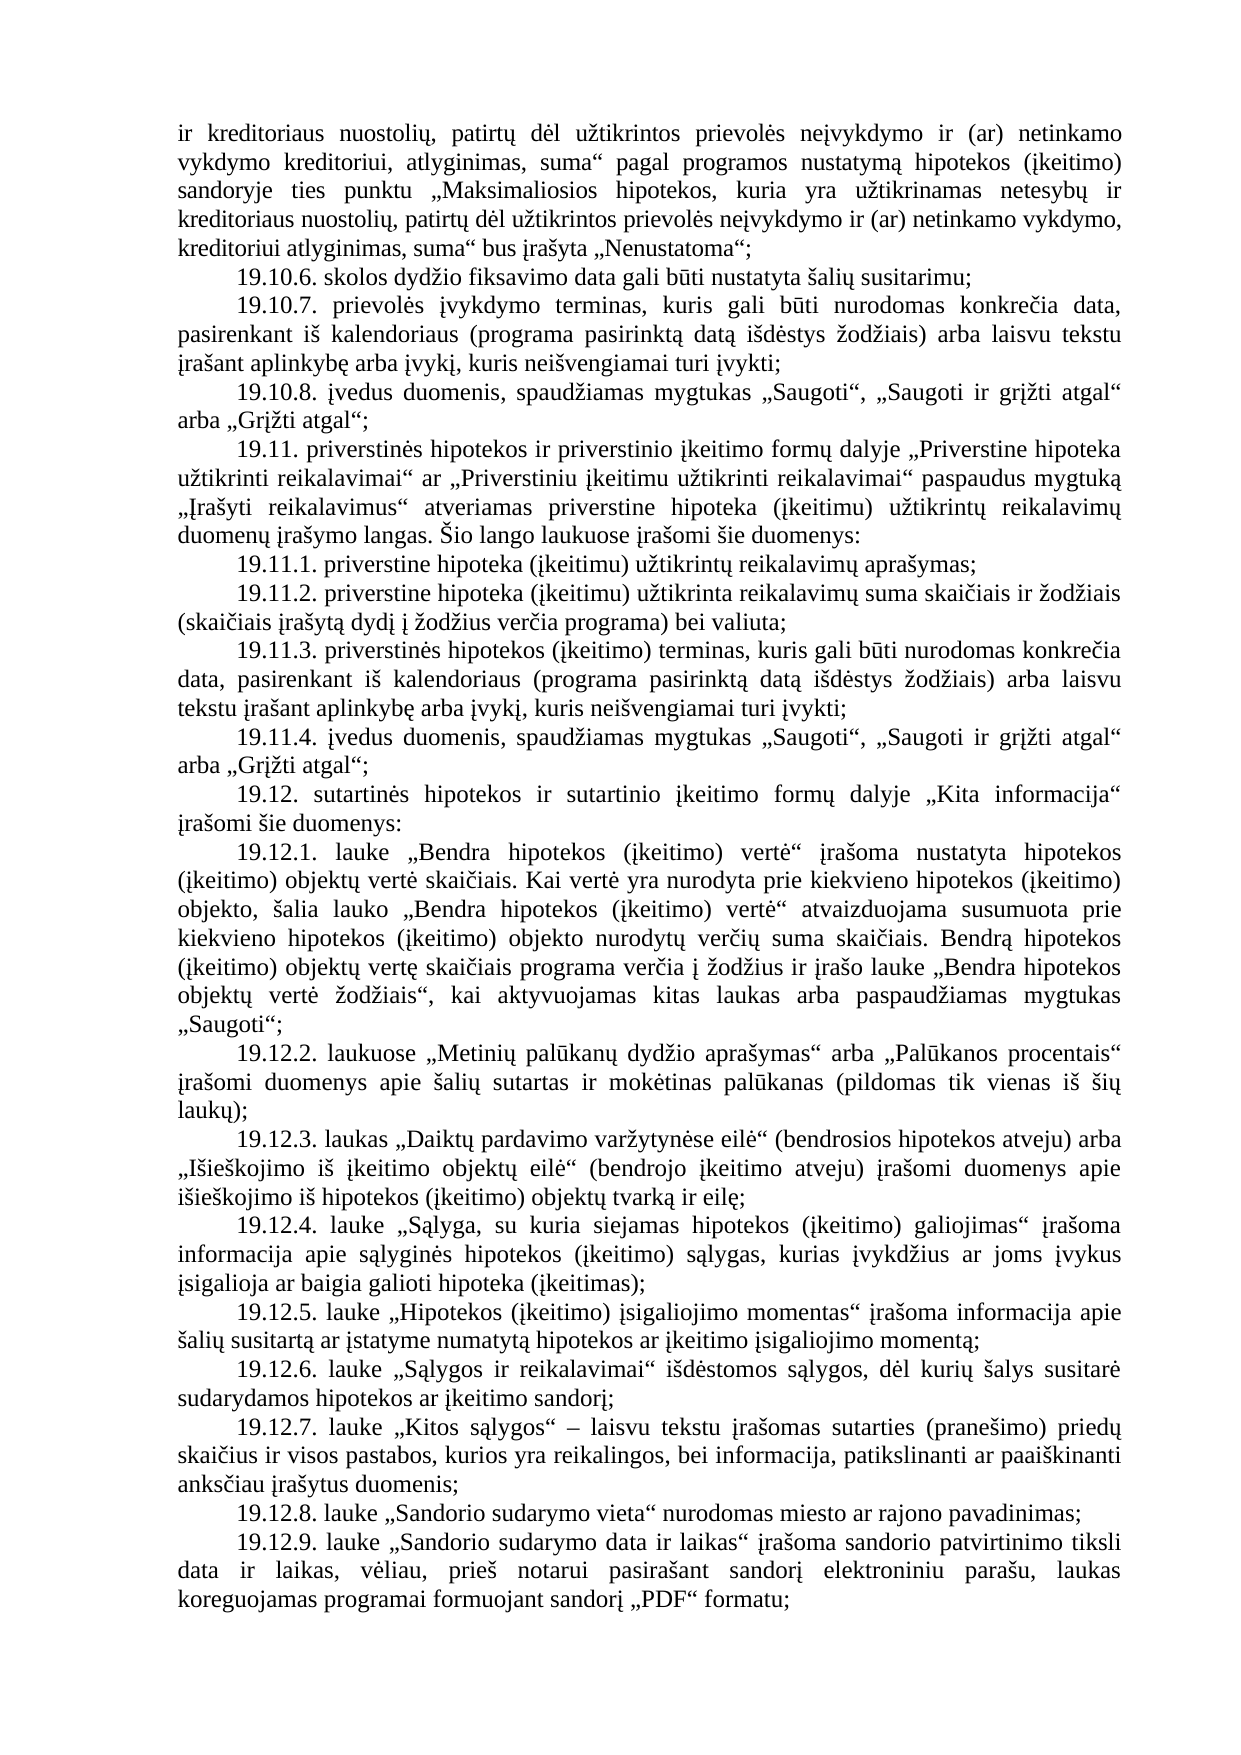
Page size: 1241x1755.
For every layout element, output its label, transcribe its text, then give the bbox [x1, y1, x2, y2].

text 19.12.2. laukuose „Metinių palūkanų dydžio aprašymas“ arba „Palūkanos procentais“ įrašomi duomenys apie šalių sutartas ir mokėtinas palūkanas (pildomas tik vienas iš šių laukų); [177, 1038, 1122, 1124]
text 19.12.3. laukas „Daiktų pardavimo varžytynėse eilė“ (bendrosios hipotekos atveju) arba „Išieškojimo iš įkeitimo objektų eilė“ (bendrojo įkeitimo atveju) įrašomi duomenys apie išieškojimo iš hipotekos (įkeitimo) objektų tvarką ir eilę; [177, 1124, 1122, 1211]
text 19.11.2. priverstine hipoteka (įkeitimu) užtikrinta reikalavimų suma skaičiais ir žodžiais (skaičiais įrašytą dydį į žodžius verčia programa) bei valiuta; [177, 578, 1122, 636]
text 19.12.5. lauke „Hipotekos (įkeitimo) įsigaliojimo momentas“ įrašoma informacija apie šalių susitartą ar įstatyme numatytą hipotekos ar įkeitimo įsigaliojimo momentą; [177, 1297, 1122, 1354]
text 19.11. priverstinės hipotekos ir priverstinio įkeitimo formų dalyje „Priverstine hipoteka užtikrinti reikalavimai“ ar „Priverstiniu įkeitimu užtikrinti reikalavimai“ paspaudus mygtuką „Įrašyti reikalavimus“ atveriamas priverstine hipoteka (įkeitimu) užtikrintų reikalavimų duomenų įrašymo langas. Šio lango laukuose įrašomi šie duomenys: [177, 434, 1122, 549]
text ir kreditoriaus nuostolių, patirtų dėl užtikrintos prievolės neįvykdymo ir (ar) netinkamo vykdymo kreditoriui, atlyginimas, suma“ pagal programos nustatymą hipotekos (įkeitimo) sandoryje ties punktu „Maksimaliosios hipotekos, kuria yra užtikrinamas netesybų ir kreditoriaus nuostolių, patirtų dėl užtikrintos prievolės neįvykdymo ir (ar) netinkamo vykdymo, kreditoriui atlyginimas, suma“ bus įrašyta „Nenustatoma“; [177, 118, 1122, 262]
text 19.12.6. lauke „Sąlygos ir reikalavimai“ išdėstomos sąlygos, dėl kurių šalys susitarė sudarydamos hipotekos ar įkeitimo sandorį; [177, 1354, 1122, 1412]
text 19.12.8. lauke „Sandorio sudarymo vieta“ nurodomas miesto ar rajono pavadinimas; [177, 1498, 1122, 1527]
text 19.10.6. skolos dydžio fiksavimo data gali būti nustatyta šalių susitarimu; [177, 262, 1122, 291]
text 19.10.7. prievolės įvykdymo terminas, kuris gali būti nurodomas konkrečia data, pasirenkant iš kalendoriaus (programa pasirinktą datą išdėstys žodžiais) arba laisvu tekstu įrašant aplinkybę arba įvykį, kuris neišvengiamai turi įvykti; [177, 291, 1122, 377]
text 19.11.1. priverstine hipoteka (įkeitimu) užtikrintų reikalavimų aprašymas; [177, 549, 1122, 578]
text 19.10.8. įvedus duomenis, spaudžiamas mygtukas „Saugoti“, „Saugoti ir grįžti atgal“ arba „Grįžti atgal“; [177, 377, 1122, 434]
text 19.11.3. priverstinės hipotekos (įkeitimo) terminas, kuris gali būti nurodomas konkrečia data, pasirenkant iš kalendoriaus (programa pasirinktą datą išdėstys žodžiais) arba laisvu tekstu įrašant aplinkybę arba įvykį, kuris neišvengiamai turi įvykti; [177, 636, 1122, 722]
text 19.11.4. įvedus duomenis, spaudžiamas mygtukas „Saugoti“, „Saugoti ir grįžti atgal“ arba „Grįžti atgal“; [177, 722, 1122, 779]
text 19.12.7. lauke „Kitos sąlygos“ – laisvu tekstu įrašomas sutarties (pranešimo) priedų skaičius ir visos pastabos, kurios yra reikalingos, bei informacija, patikslinanti ar paaiškinanti anksčiau įrašytus duomenis; [177, 1412, 1122, 1498]
text 19.12.9. lauke „Sandorio sudarymo data ir laikas“ įrašoma sandorio patvirtinimo tiksli data ir laikas, vėliau, prieš notarui pasirašant sandorį elektroniniu parašu, laukas koreguojamas programai formuojant sandorį „PDF“ formatu; [177, 1527, 1122, 1613]
text 19.12.4. lauke „Sąlyga, su kuria siejamas hipotekos (įkeitimo) galiojimas“ įrašoma informacija apie sąlyginės hipotekos (įkeitimo) sąlygas, kurias įvykdžius ar joms įvykus įsigalioja ar baigia galioti hipoteka (įkeitimas); [177, 1211, 1122, 1297]
text 19.12. sutartinės hipotekos ir sutartinio įkeitimo formų dalyje „Kita informacija“ įrašomi šie duomenys: [177, 779, 1122, 837]
text 19.12.1. lauke „Bendra hipotekos (įkeitimo) vertė“ įrašoma nustatyta hipotekos (įkeitimo) objektų vertė skaičiais. Kai vertė yra nurodyta prie kiekvieno hipotekos (įkeitimo) objekto, šalia lauko „Bendra hipotekos (įkeitimo) vertė“ atvaizduojama susumuota prie kiekvieno hipotekos (įkeitimo) objekto nurodytų verčių suma skaičiais. Bendrą hipotekos (įkeitimo) objektų vertę skaičiais programa verčia į žodžius ir įrašo lauke „Bendra hipotekos objektų vertė žodžiais“, kai aktyvuojamas kitas laukas arba paspaudžiamas mygtukas „Saugoti“; [177, 837, 1122, 1038]
